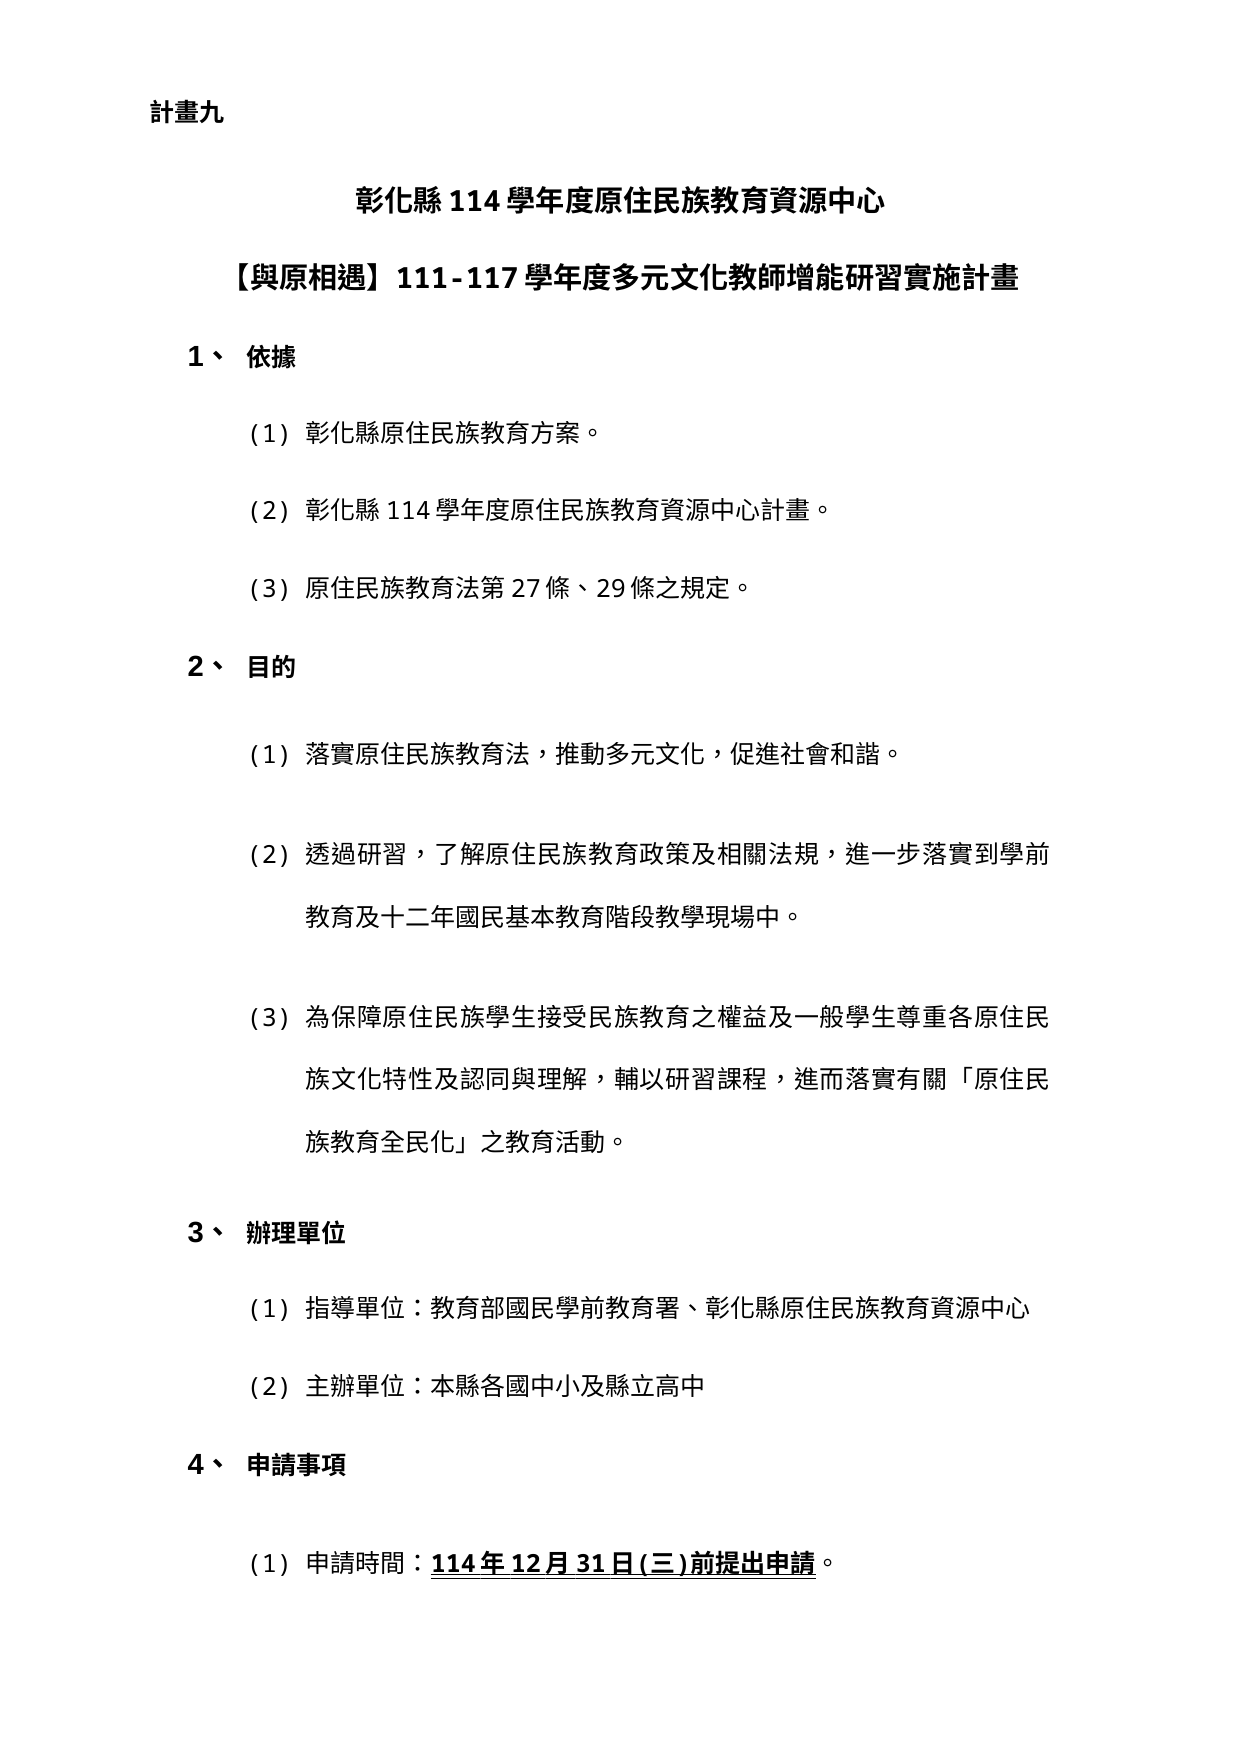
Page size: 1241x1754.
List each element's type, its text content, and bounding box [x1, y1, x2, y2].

list 原住民族教育法第27條、29條之規定。 [247, 545, 1053, 607]
list 目的 [187, 622, 1053, 685]
list 依據 [187, 312, 1053, 375]
list 申請時間：114年12月31日(三)前提出申請。 [247, 1520, 1053, 1583]
text 計畫九 [110, 92, 264, 128]
list 指導單位：教育部國民學前教育署、彰化縣原住民族教育資源中心 [247, 1265, 1053, 1328]
list 申請事項 [187, 1420, 1053, 1483]
list 透過研習，了解原住民族教育政策及相關法規，進一步落實到學前教育及十二年國民基本教育階段教學現場中。 [247, 811, 1053, 936]
list 落實原住民族教育法，推動多元文化，促進社會和諧。 [247, 711, 1053, 773]
text [95, 71, 279, 149]
text 【與原相遇】111-117學年度多元文化教師增能研習實施計畫 [187, 235, 1053, 297]
text 彰化縣114學年度原住民族教育資源中心 [187, 157, 1053, 220]
list 為保障原住民族學生接受民族教育之權益及一般學生尊重各原住民族文化特性及認同與理解，輔以研習課程，進而落實有關「原住民族教育全民化」之教育活動。 [247, 974, 1053, 1161]
list 主辦單位：本縣各國中小及縣立高中 [247, 1343, 1053, 1405]
list 彰化縣原住民族教育方案。 [247, 390, 1053, 452]
list 彰化縣114學年度原住民族教育資源中心計畫。 [247, 467, 1053, 530]
list 辦理單位 [187, 1188, 1053, 1250]
